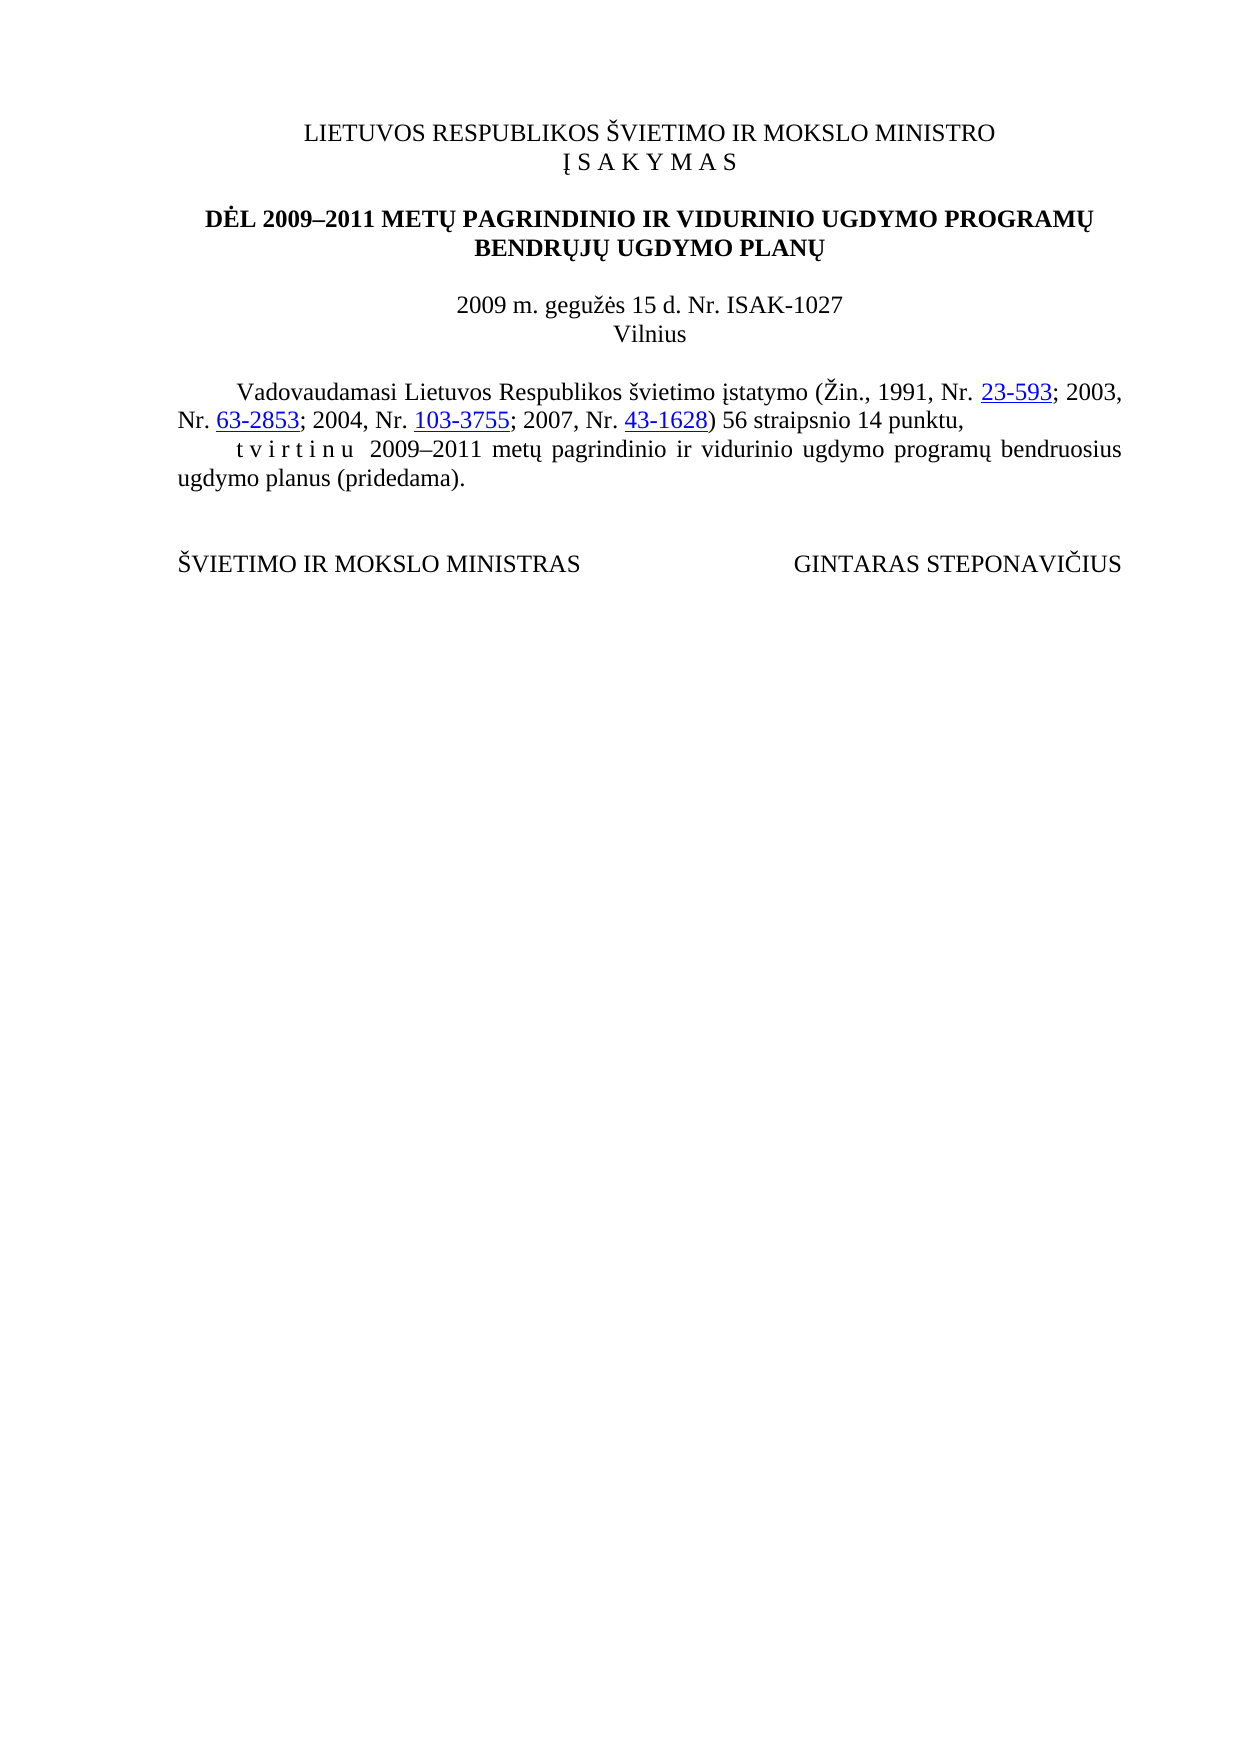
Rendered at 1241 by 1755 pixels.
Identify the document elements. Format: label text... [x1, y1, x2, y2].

text 2009 m. gegužės 15 d. Nr. ISAK-1027 [177, 291, 1122, 319]
text DĖL 2009–2011 METŲ PAGRINDINIO IR VIDURINIO UGDYMO PROGRAMŲ BENDRŲJŲ UGDYMO PLANŲ [177, 204, 1122, 262]
text Vadovaudamasi Lietuvos Respublikos švietimo įstatymo (Žin., 1991, Nr. 23-593; 2003, Nr. 63-2853; 2004, Nr. 103-3755; 2007, Nr. 43-1628) 56 straipsnio 14 punktu, [177, 377, 1122, 434]
text Vilnius [177, 319, 1122, 348]
text LIETUVOS RESPUBLIKOS ŠVIETIMO IR MOKSLO MINISTRO [177, 118, 1122, 147]
text ĮSAKYMAS [177, 147, 1122, 176]
text tvirtinu 2009–2011 metų pagrindinio ir vidurinio ugdymo programų bendruosius ugdymo planus (pridedama). [177, 434, 1122, 492]
text ŠVIETIMO IR MOKSLO MINISTRAS GINTARAS STEPONAVIČIUS [177, 549, 1122, 578]
